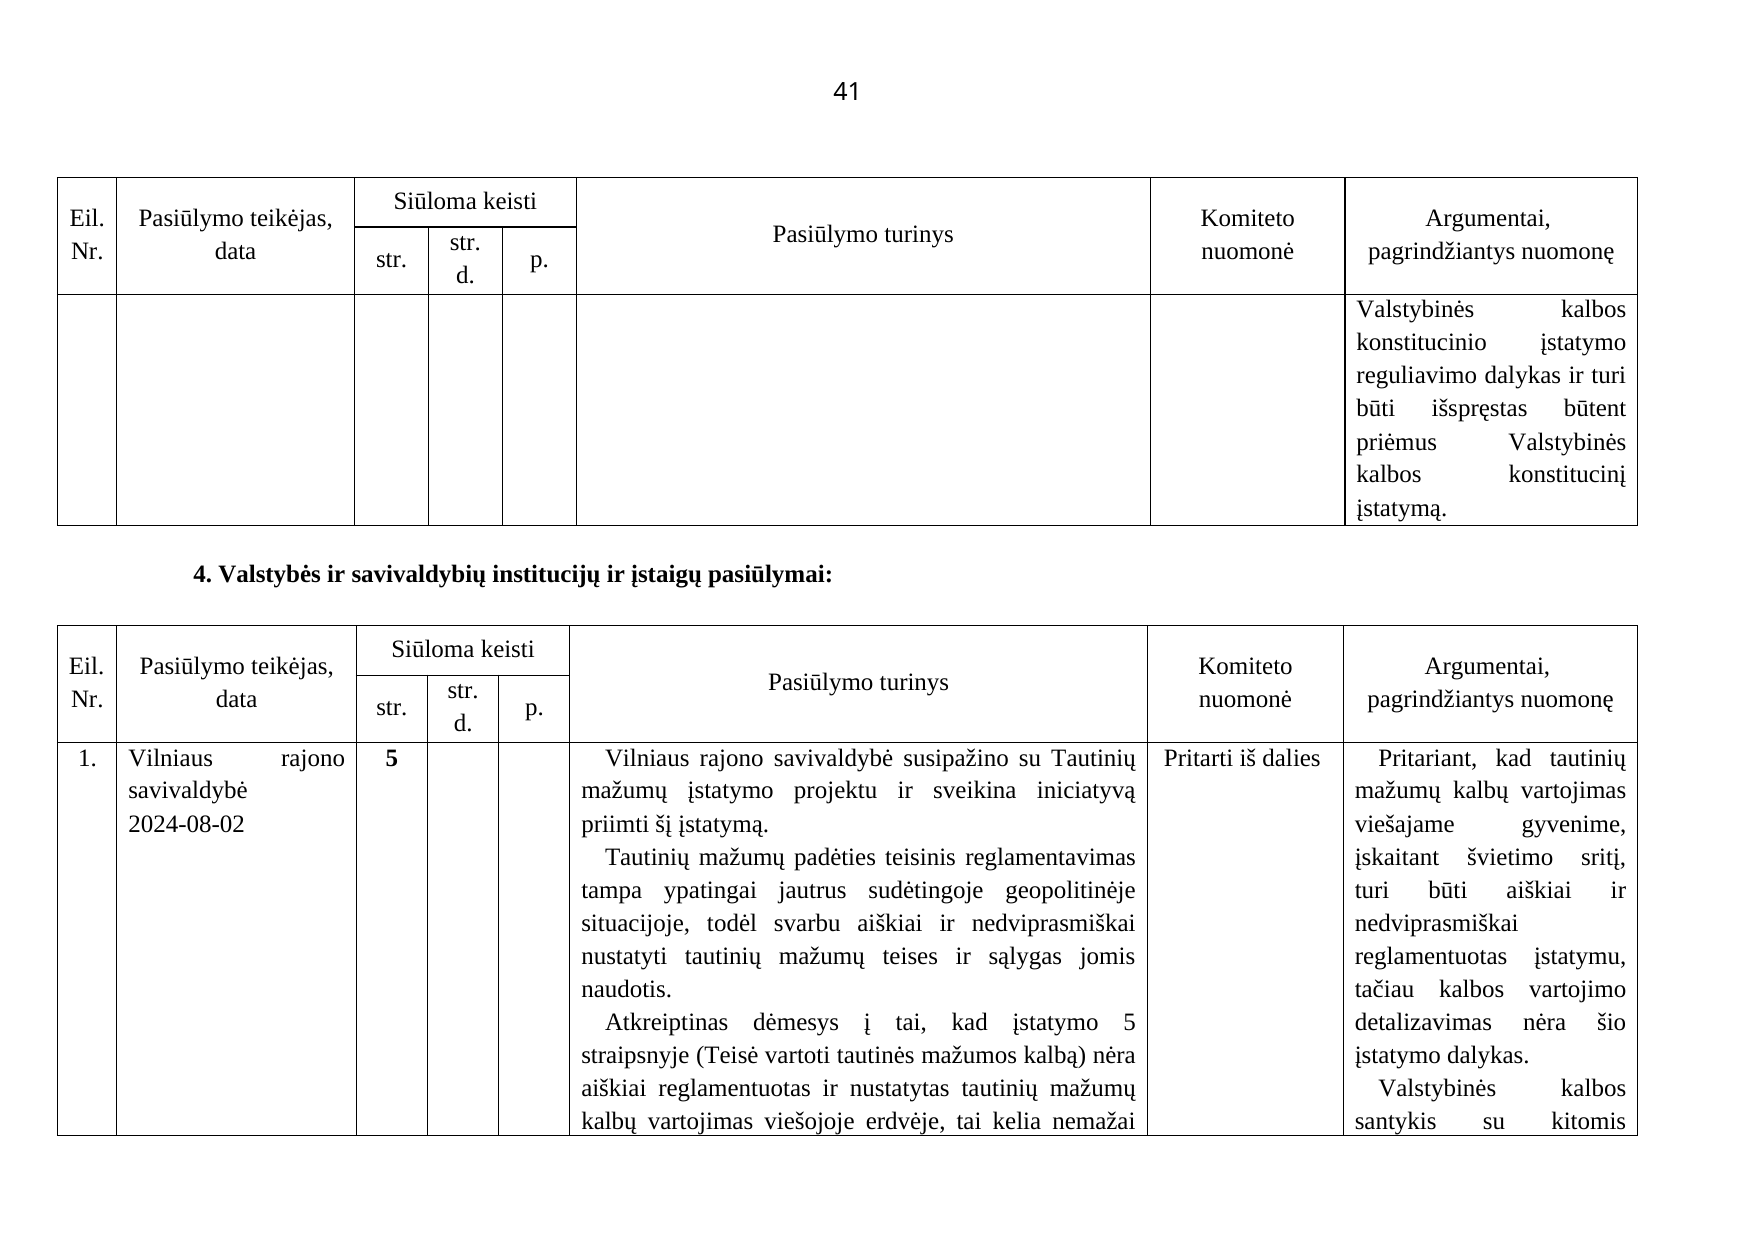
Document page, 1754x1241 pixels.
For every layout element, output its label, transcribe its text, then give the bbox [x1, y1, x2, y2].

table_header Komiteto nuomonė [1148, 626, 1343, 742]
table_cell [58, 295, 116, 525]
table_cell Pritarti iš dalies [1148, 743, 1343, 1134]
table_cell [428, 743, 498, 1134]
table_header Pasiūlymo turinys [577, 178, 1150, 293]
table_cell [1151, 295, 1344, 525]
table_header Pasiūlymo teikėjas, data [117, 178, 354, 293]
table_header Pasiūlymo turinys [570, 626, 1147, 742]
table_cell [429, 295, 502, 525]
table_cell p. [499, 676, 569, 742]
table_header Siūloma keisti [357, 626, 569, 674]
table_cell 5 [357, 743, 427, 1134]
table_cell [577, 295, 1150, 525]
table_cell [499, 743, 569, 1134]
table_cell [355, 295, 428, 525]
table_cell str. [357, 676, 427, 742]
table_cell Valstybinės kalbos konstitucinio įstatymo reguliavimo dalykas ir turi būti išspręstas būtent priėmus Valstybinės kalbos konstitucinį įstatymą. [1346, 295, 1637, 525]
table_header Komiteto nuomonė [1151, 178, 1344, 293]
subtitle 4. Valstybės ir savivaldybių institucijų ir įstaigų pasiūlymai: [118, 559, 1577, 588]
table_header Eil. Nr. [58, 626, 116, 742]
table_cell str. [355, 228, 428, 293]
table_header Eil. Nr. [58, 178, 116, 293]
table_cell p. [503, 228, 576, 293]
table_cell str. d. [428, 676, 498, 742]
table_cell 1. [58, 743, 116, 1134]
table_header Argumentai, pagrindžiantys nuomonę [1344, 626, 1637, 742]
table_cell [117, 295, 354, 525]
table_cell str. d. [429, 228, 502, 293]
table_cell Pritariant, kad tautinių mažumų kalbų vartojimas viešajame gyvenime, įskaitant švietimo sritį, turi būti aiškiai ir nedviprasmiškai reglamentuotas įstatymu, tačiau kalbos vartojimo detalizavimas nėra šio įstatymo dalykas. Valstybinės kalbos santykis su kitomis [1344, 743, 1637, 1134]
table_header Pasiūlymo teikėjas, data [117, 626, 356, 742]
table_header Siūloma keisti [355, 178, 576, 226]
table_header Argumentai, pagrindžiantys nuomonę [1346, 178, 1637, 293]
table_cell Vilniaus rajono savivaldybė 2024-08-02 [117, 743, 356, 1134]
table_cell [503, 295, 576, 525]
table_cell Vilniaus rajono savivaldybė susipažino su Tautinių mažumų įstatymo projektu ir sveikina iniciatyvą priimti šį įstatymą. Tautinių mažumų padėties teisinis reglamentavimas tampa ypatingai jautrus sudėtingoje geopolitinėje situacijoje, todėl svarbu aiškiai ir nedviprasmiškai nustatyti tautinių mažumų teises ir sąlygas jomis naudotis. Atkreiptinas dėmesys į tai, kad įstatymo 5 straipsnyje (Teisė vartoti tautinės mažumos kalbą) nėra aiškiai reglamentuotas ir nustatytas tautinių mažumų kalbų vartojimas viešojoje erdvėje, tai kelia nemažai [570, 743, 1147, 1134]
